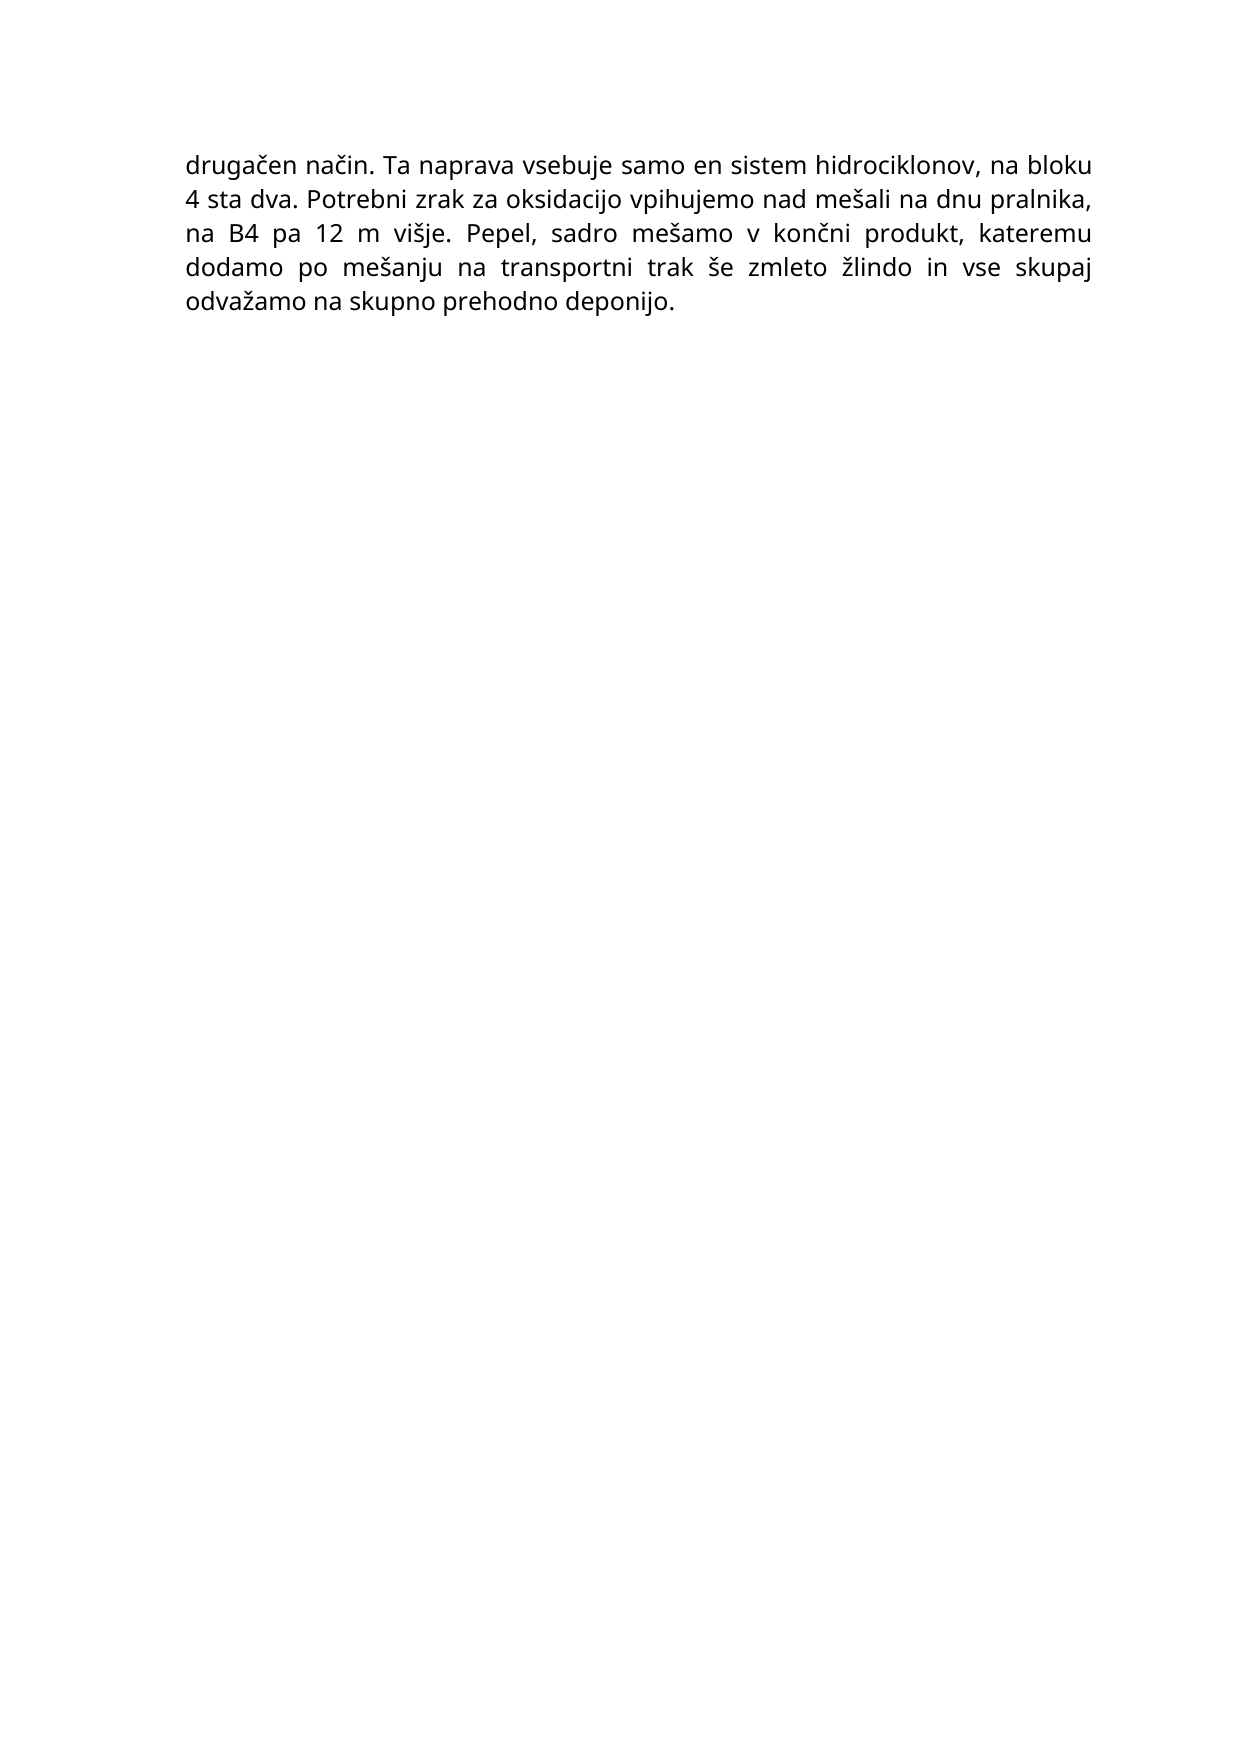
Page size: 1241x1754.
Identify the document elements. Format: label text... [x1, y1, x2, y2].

text drugačen način. Ta naprava vsebuje samo en sistem hidrociklonov, na bloku 4 sta dva. Potrebni zrak za oksidacijo vpihujemo nad mešali na dnu pralnika, na B4 pa 12 m višje. Pepel, sadro mešamo v končni produkt, kateremu dodamo po mešanju na transportni trak še zmleto žlindo in vse skupaj odvažamo na skupno prehodno deponijo. [185, 148, 1093, 318]
